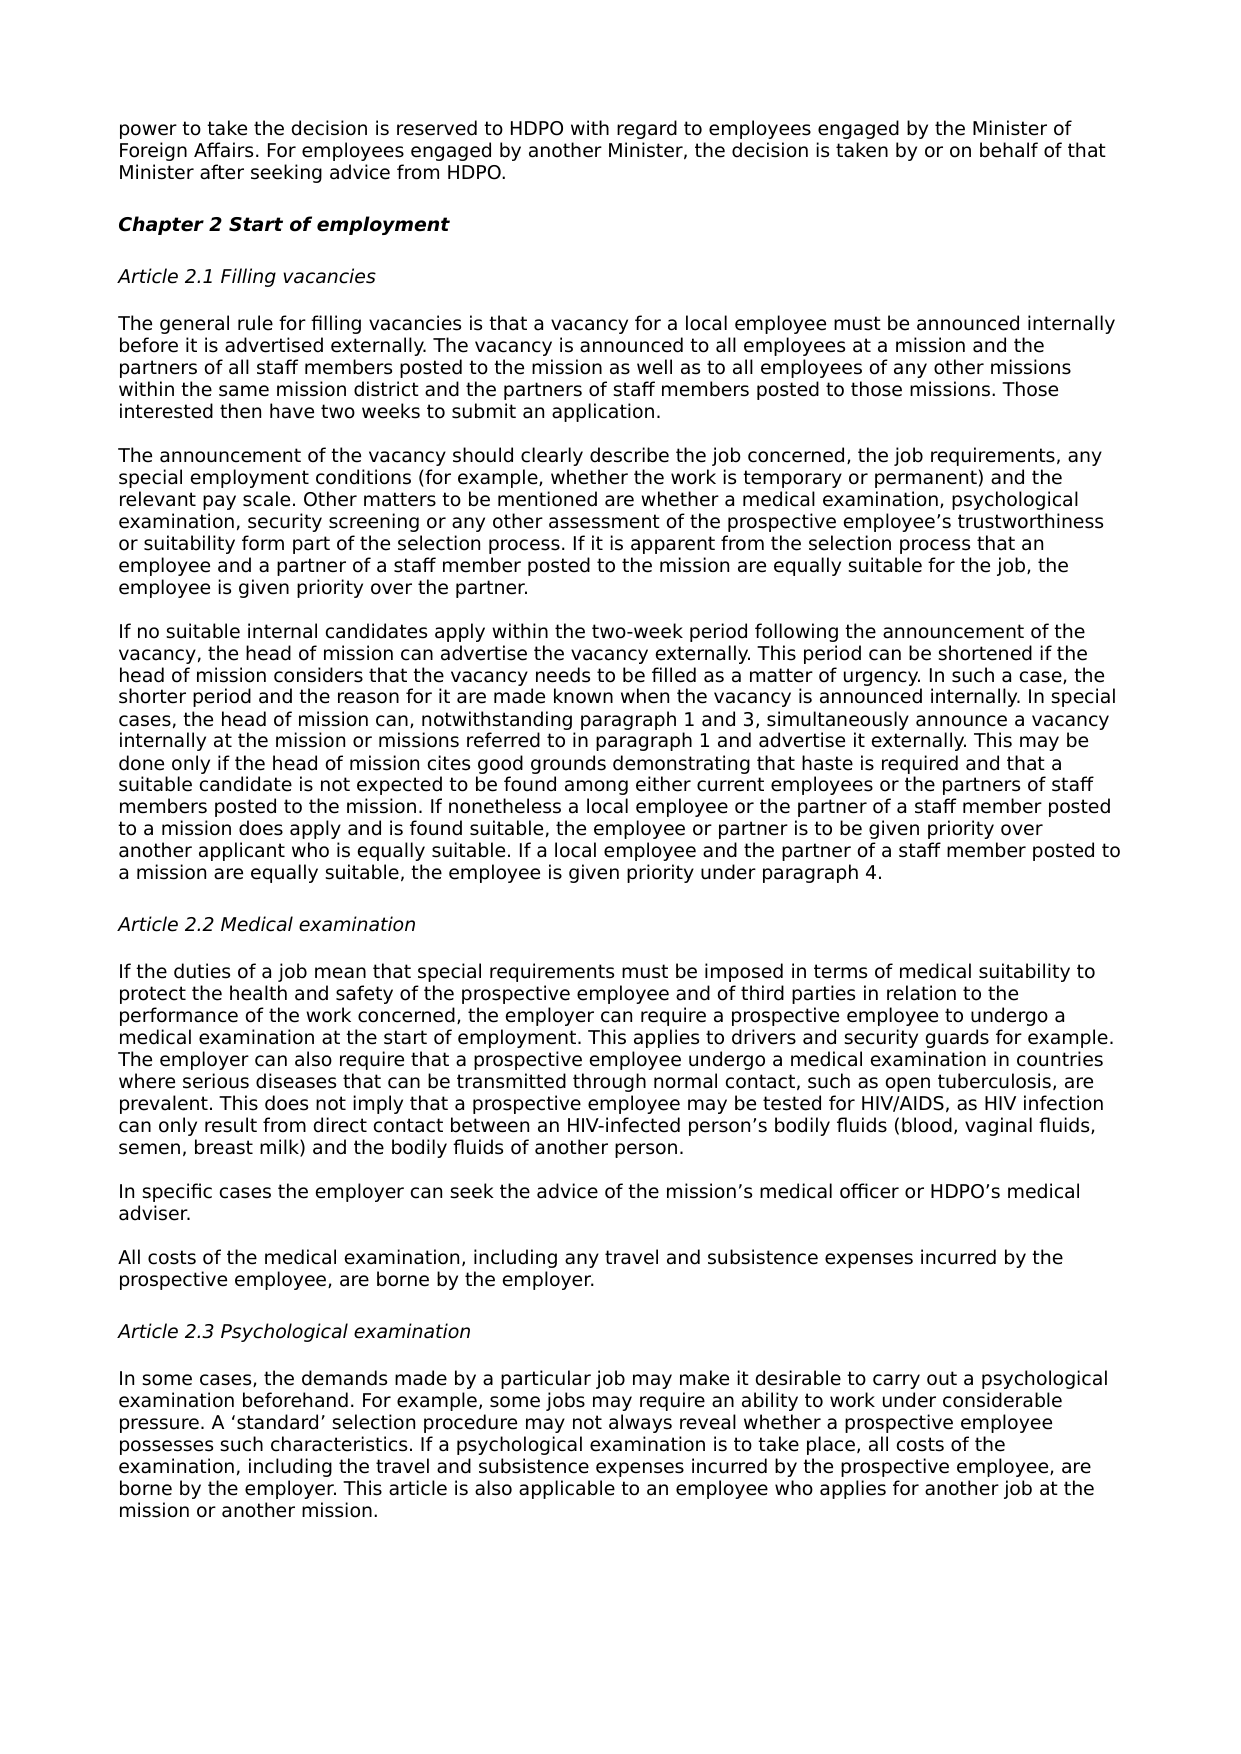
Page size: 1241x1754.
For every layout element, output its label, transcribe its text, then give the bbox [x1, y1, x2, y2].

text If no suitable internal candidates apply within the two-week period following the announcement of the vacancy, the head of mission can advertise the vacancy externally. This period can be shortened if the head of mission considers that the vacancy needs to be filled as a matter of urgency. In such a case, the shorter period and the reason for it are made known when the vacancy is announced internally. In special cases, the head of mission can, notwithstanding paragraph 1 and 3, simultaneously announce a vacancy internally at the mission or missions referred to in paragraph 1 and advertise it externally. This may be done only if the head of mission cites good grounds demonstrating that haste is required and that a suitable candidate is not expected to be found among either current employees or the partners of staff members posted to the mission. If nonetheless a local employee or the partner of a staff member posted to a mission does apply and is found suitable, the employee or partner is to be given priority over another applicant who is equally suitable. If a local employee and the partner of a staff member posted to a mission are equally suitable, the employee is given priority under paragraph 4. [118, 621, 1122, 884]
subtitle Article 2.2 Medical examination [118, 914, 1122, 936]
text In specific cases the employer can seek the advice of the mission’s medical officer or HDPO’s medical adviser. [118, 1181, 1122, 1225]
subtitle Article 2.1 Filling vacancies [118, 266, 1122, 288]
text The general rule for filling vacancies is that a vacancy for a local employee must be announced internally before it is advertised externally. The vacancy is announced to all employees at a mission and the partners of all staff members posted to the mission as well as to all employees of any other missions within the same mission district and the partners of staff members posted to those missions. Those interested then have two weeks to submit an application. [118, 313, 1122, 423]
subtitle Chapter 2 Start of employment [118, 214, 1122, 236]
text All costs of the medical examination, including any travel and subsistence expenses incurred by the prospective employee, are borne by the employer. [118, 1247, 1122, 1291]
text In some cases, the demands made by a particular job may make it desirable to carry out a psychological examination beforehand. For example, some jobs may require an ability to work under considerable pressure. A ‘standard’ selection procedure may not always reveal whether a prospective employee possesses such characteristics. If a psychological examination is to take place, all costs of the examination, including the travel and subsistence expenses incurred by the prospective employee, are borne by the employer. This article is also applicable to an employee who applies for another job at the mission or another mission. [118, 1368, 1122, 1522]
text The announcement of the vacancy should clearly describe the job concerned, the job requirements, any special employment conditions (for example, whether the work is temporary or permanent) and the relevant pay scale. Other matters to be mentioned are whether a medical examination, psychological examination, security screening or any other assessment of the prospective employee’s trustworthiness or suitability form part of the selection process. If it is apparent from the selection process that an employee and a partner of a staff member posted to the mission are equally suitable for the job, the employee is given priority over the partner. [118, 445, 1122, 599]
text If the duties of a job mean that special requirements must be imposed in terms of medical suitability to protect the health and safety of the prospective employee and of third parties in relation to the performance of the work concerned, the employer can require a prospective employee to undergo a medical examination at the start of employment. This applies to drivers and security guards for example. The employer can also require that a prospective employee undergo a medical examination in countries where serious diseases that can be transmitted through normal contact, such as open tuberculosis, are prevalent. This does not imply that a prospective employee may be tested for HIV/AIDS, as HIV infection can only result from direct contact between an HIV-infected person’s bodily fluids (blood, vaginal fluids, semen, breast milk) and the bodily fluids of another person. [118, 961, 1122, 1159]
text power to take the decision is reserved to HDPO with regard to employees engaged by the Minister of Foreign Affairs. For employees engaged by another Minister, the decision is taken by or on behalf of that Minister after seeking advice from HDPO. [118, 118, 1122, 184]
subtitle Article 2.3 Psychological examination [118, 1321, 1122, 1343]
